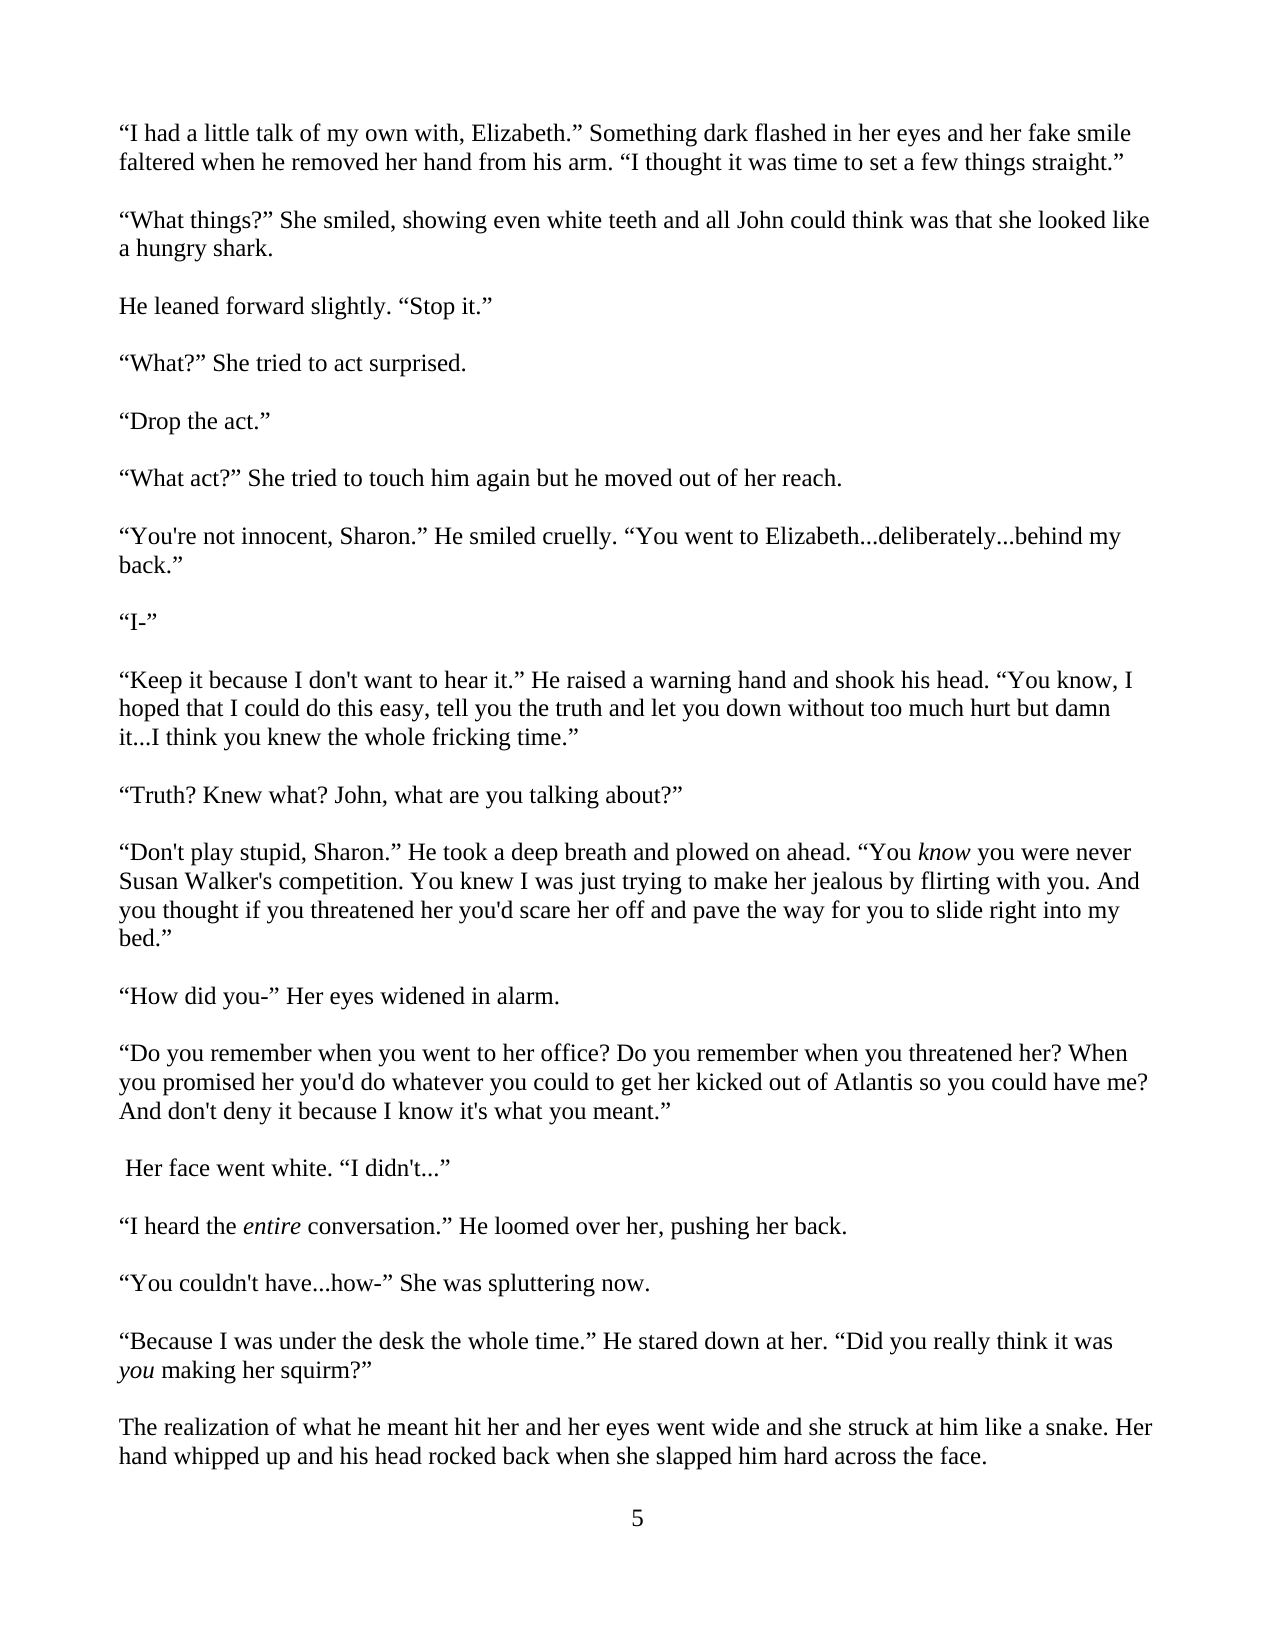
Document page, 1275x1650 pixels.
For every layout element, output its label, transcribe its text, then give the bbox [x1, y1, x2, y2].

text “What act?” She tried to touch him again but he moved out of her reach. [118, 463, 1156, 492]
text “What?” She tried to act surprised. [118, 348, 1156, 377]
text “I had a little talk of my own with, Elizabeth.” Something dark flashed in her eyes and her fake smile faltered when he removed her hand from his arm. “I thought it was time to set a few things straight.” [118, 118, 1156, 176]
text “Because I was under the desk the whole time.” He stared down at her. “Did you really think it was you making her squirm?” [118, 1326, 1156, 1383]
text “Drop the act.” [118, 406, 1156, 435]
text Her face went white. “I didn't...” [118, 1153, 1156, 1182]
text The realization of what he meant hit her and her eyes went wide and she struck at him like a snake. Her hand whipped up and his head rocked back when she slapped him hard across the face. [118, 1412, 1156, 1470]
text “Truth? Knew what? John, what are you talking about?” [118, 780, 1156, 808]
text “Do you remember when you went to her office? Do you remember when you threatened her? When you promised her you'd do whatever you could to get her kicked out of Atlantis so you could have me? And don't deny it because I know it's what you meant.” [118, 1038, 1156, 1125]
text He leaned forward slightly. “Stop it.” [118, 291, 1156, 320]
text “How did you-” Her eyes widened in alarm. [118, 981, 1156, 1010]
text “You couldn't have...how-” She was spluttering now. [118, 1268, 1156, 1297]
text “Keep it because I don't want to hear it.” He raised a warning hand and shook his head. “You know, I hoped that I could do this easy, tell you the truth and let you down without too much hurt but damn it...I think you knew the whole fricking time.” [118, 665, 1156, 751]
text “I-” [118, 607, 1156, 636]
text “You're not innocent, Sharon.” He smiled cruelly. “You went to Elizabeth...deliberately...behind my back.” [118, 521, 1156, 578]
text “What things?” She smiled, showing even white teeth and all John could think was that she looked like a hungry shark. [118, 205, 1156, 262]
text “I heard the entire conversation.” He loomed over her, pushing her back. [118, 1211, 1156, 1240]
text “Don't play stupid, Sharon.” He took a deep breath and plowed on ahead. “You know you were never Susan Walker's competition. You knew I was just trying to make her jealous by flirting with you. And you thought if you threatened her you'd scare her off and pave the way for you to slide right into my bed.” [118, 837, 1156, 952]
